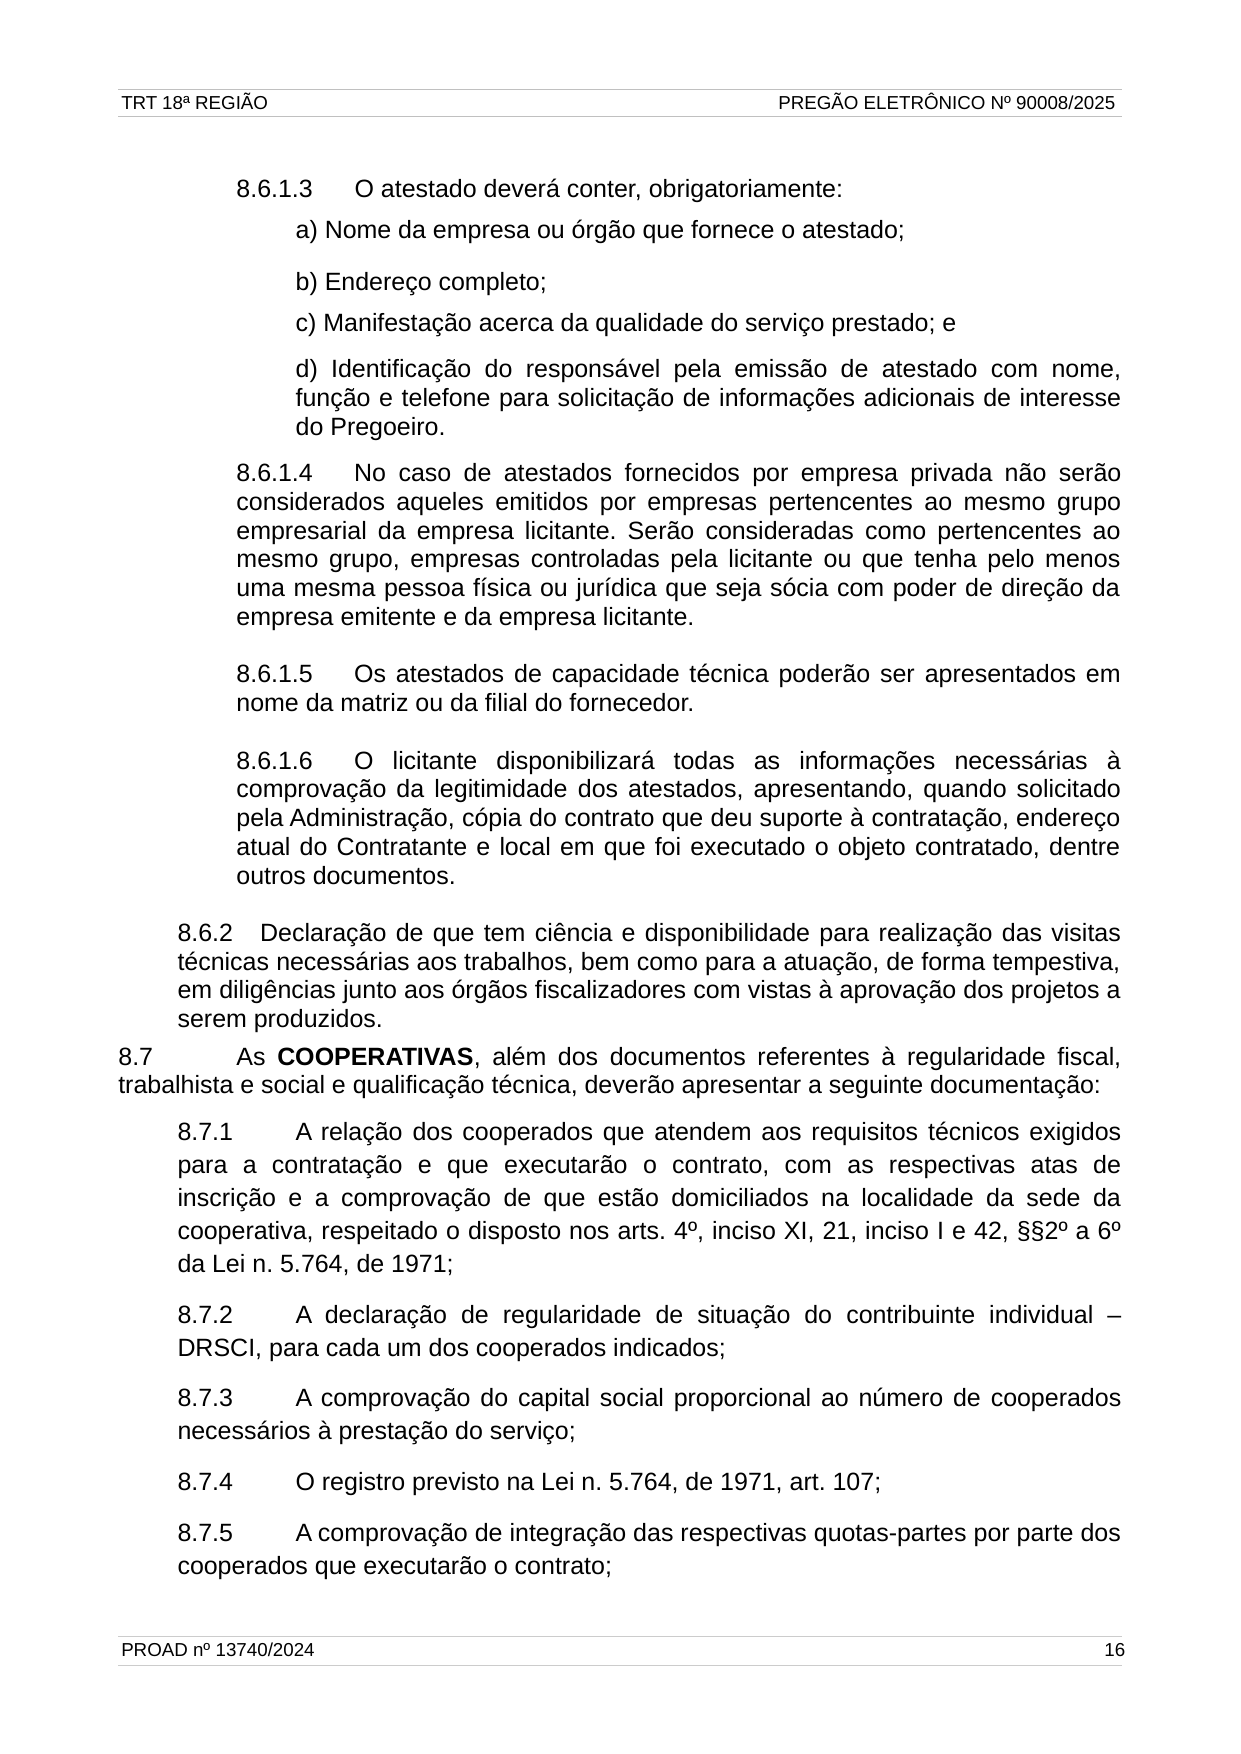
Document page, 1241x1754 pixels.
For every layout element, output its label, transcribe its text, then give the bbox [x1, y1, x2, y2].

list 8.7 As COOPERATIVAS, além dos documentos referentes à regularidade fiscal, trabalhista e social e qualificação técnica, deverão apresentar a seguinte documentação: [118, 1042, 1122, 1099]
text a) Nome da empresa ou órgão que fornece o atestado; [295, 215, 1122, 244]
list 8.7.2 A declaração de regularidade de situação do contribuinte individual – DRSCI, para cada um dos cooperados indicados; [177, 1299, 1122, 1361]
text d) Identificação do responsável pela emissão de atestado com nome, função e telefone para solicitação de informações adicionais de interesse do Pregoeiro. [295, 354, 1122, 440]
list 8.7.3 A comprovação do capital social proporcional ao número de cooperados necessários à prestação do serviço; [177, 1383, 1122, 1445]
text 8.6.1.6 O licitante disponibilizará todas as informações necessárias à comprovação da legitimidade dos atestados, apresentando, quando solicitado pela Administração, cópia do contrato que deu suporte à contratação, endereço atual do Contratante e local em que foi executado o objeto contratado, dentre outros documentos. [236, 746, 1122, 889]
text b) Endereço completo; [295, 267, 1122, 296]
text 8.6.2 Declaração de que tem ciência e disponibilidade para realização das visitas técnicas necessárias aos trabalhos, bem como para a atuação, de forma tempestiva, em diligências junto aos órgãos fiscalizadores com vistas à aprovação dos projetos a serem produzidos. [177, 918, 1122, 1033]
list 8.7.5 A comprovação de integração das respectivas quotas-partes por parte dos cooperados que executarão o contrato; [177, 1518, 1122, 1579]
text c) Manifestação acerca da qualidade do serviço prestado; e [295, 308, 1122, 336]
text 8.6.1.3 O atestado deverá conter, obrigatoriamente: [236, 174, 1122, 203]
list 8.7.4 O registro previsto na Lei n. 5.764, de 1971, art. 107; [177, 1467, 1122, 1496]
text 8.6.1.5 Os atestados de capacidade técnica poderão ser apresentados em nome da matriz ou da filial do fornecedor. [236, 659, 1122, 717]
list 8.7.1 A relação dos cooperados que atendem aos requisitos técnicos exigidos para a contratação e que executarão o contrato, com as respectivas atas de inscrição e a comprovação de que estão domiciliados na localidade da sede da cooperativa, respeitado o disposto nos arts. 4º, inciso XI, 21, inciso I e 42, §§2º a 6º da Lei n. 5.764, de 1971; [177, 1117, 1122, 1278]
text 8.6.1.4 No caso de atestados fornecidos por empresa privada não serão considerados aqueles emitidos por empresas pertencentes ao mesmo grupo empresarial da empresa licitante. Serão consideradas como pertencentes ao mesmo grupo, empresas controladas pela licitante ou que tenha pelo menos uma mesma pessoa física ou jurídica que seja sócia com poder de direção da empresa emitente e da empresa licitante. [236, 458, 1122, 631]
